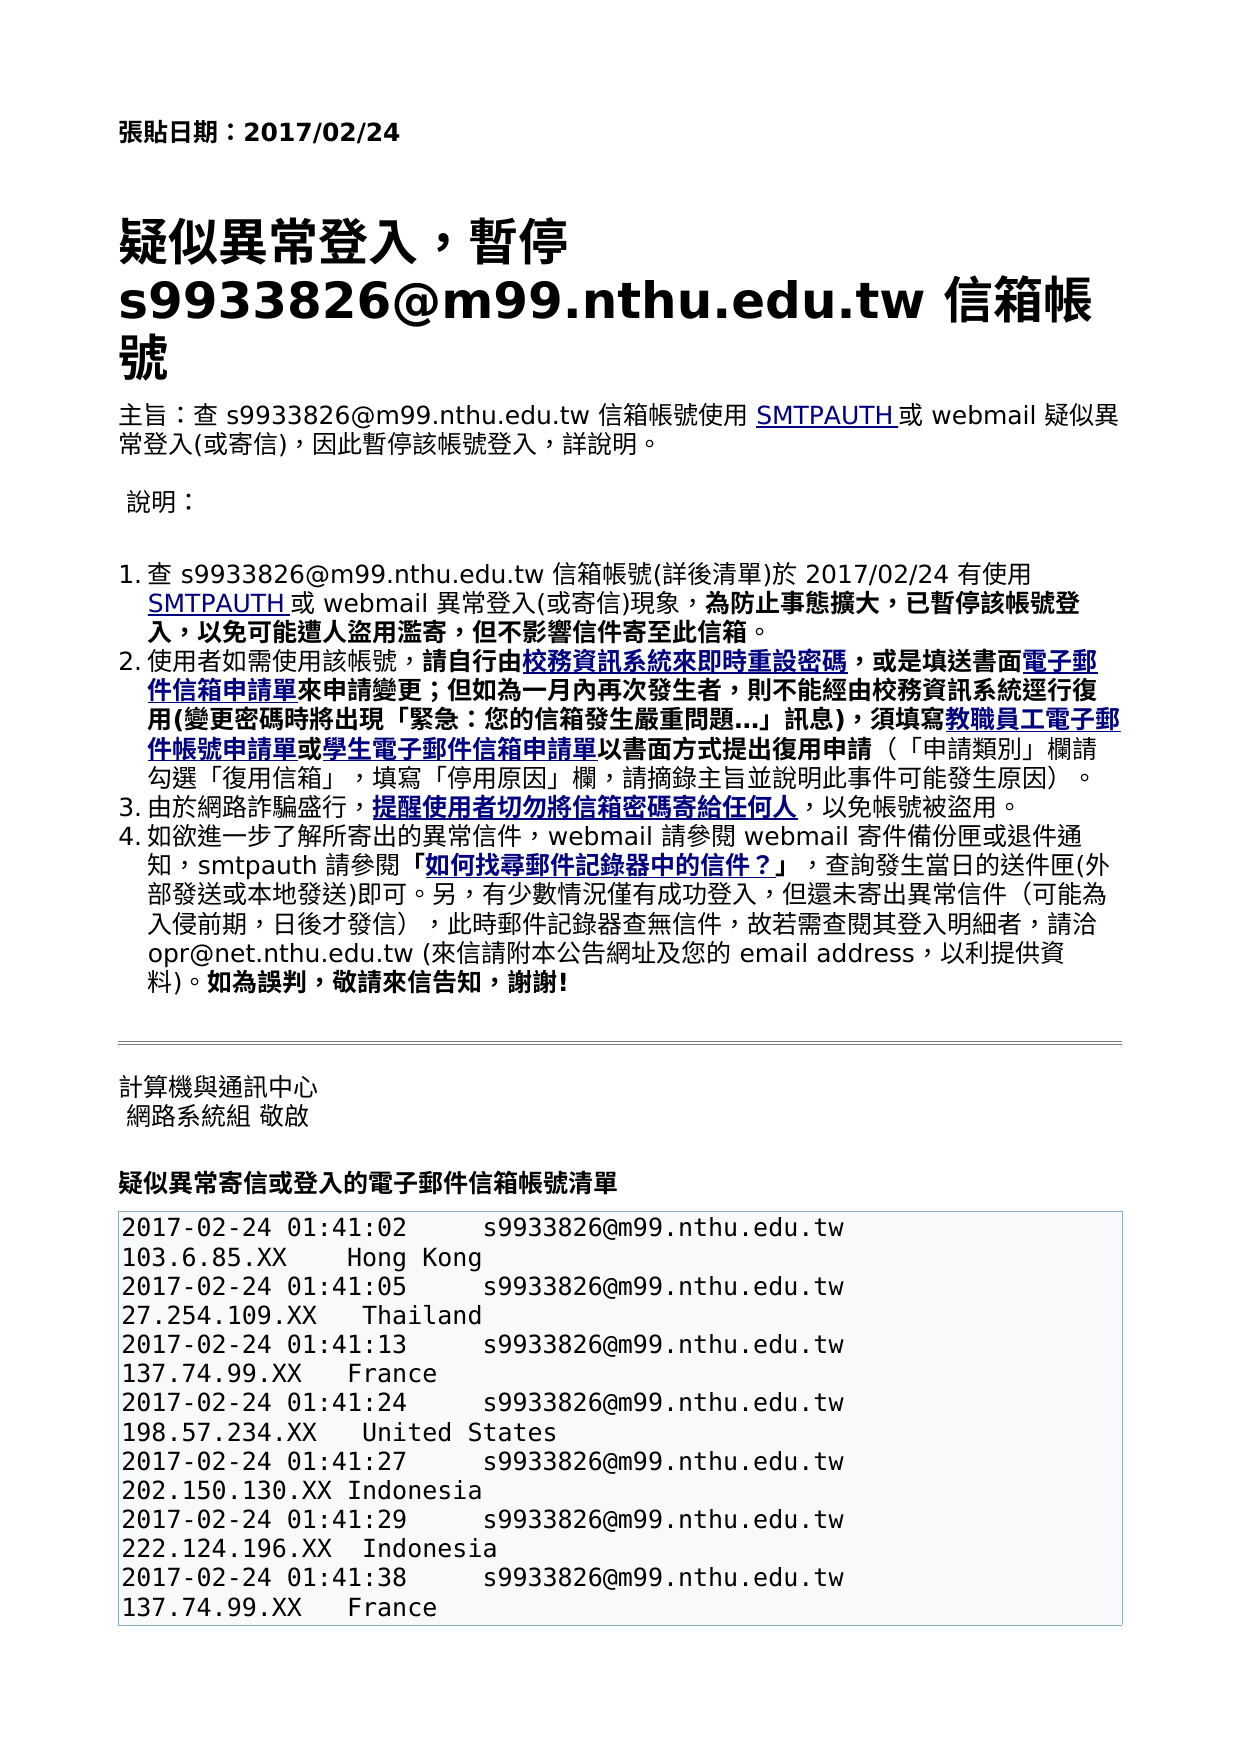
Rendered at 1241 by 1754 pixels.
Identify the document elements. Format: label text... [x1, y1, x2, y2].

list 如欲進一步了解所寄出的異常信件，webmail 請參閱 webmail 寄件備份匣或退件通知，smtpauth 請參閱「如何找尋郵件記錄器中的信件？」，查詢發生當日的送件匣(外部發送或本地發送)即可。另，有少數情況僅有成功登入，但還未寄出異常信件（可能為入侵前期，日後才發信），此時郵件記錄器查無信件，故若需查閱其登入明細者，請洽 opr@net.nthu.edu.tw (來信請附本公告網址及您的 email address，以利提供資料)。如為誤判，敬請來信告知，謝謝! [118, 822, 1122, 997]
text 張貼日期：2017/02/24 [118, 118, 1122, 176]
list 由於網路詐騙盛行，提醒使用者切勿將信箱密碼寄給任何人，以免帳號被盜用。 [118, 793, 1122, 822]
text 主旨：查 s9933826@m99.nthu.edu.tw 信箱帳號使用 SMTPAUTH或 webmail 疑似異常登入(或寄信)，因此暫停該帳號登入，詳說明。 說明： [118, 401, 1122, 518]
list 查 s9933826@m99.nthu.edu.tw 信箱帳號(詳後清單)於 2017/02/24 有使用 SMTPAUTH或 webmail 異常登入(或寄信)現象，為防止事態擴大，已暫停該帳號登入，以免可能遭人盜用濫寄，但不影響信件寄至此信箱。 [118, 560, 1122, 647]
subtitle 疑似異常寄信或登入的電子郵件信箱帳號清單 [118, 1169, 1122, 1198]
text 2017-02-24 01:41:02 s9933826@m99.nthu.edu.tw 103.6.85.XX Hong Kong 2017-02-24 01:41:05 s9933826@m99.nthu.edu.tw 27.254.109.XX Thailand 2017-02-24 01:41:13 s9933826@m99.nthu.edu.tw 137.74.99.XX France 2017-02-24 01:41:24 s9933826@m99.nthu.edu.tw 198.57.234.XX United States 2017-02-24 01:41:27 s9933826@m99.nthu.edu.tw 202.150.130.XX Indonesia 2017-02-24 01:41:29 s9933826@m99.nthu.edu.tw 222.124.196.XX Indonesia 2017-02-24 01:41:38 s9933826@m99.nthu.edu.tw 137.74.99.XX France [119, 1212, 1122, 1625]
text 計算機與通訊中心 網路系統組 敬啟 [118, 1073, 1122, 1131]
list 使用者如需使用該帳號，請自行由校務資訊系統來即時重設密碼，或是填送書面電子郵件信箱申請單來申請變更；但如為一月內再次發生者，則不能經由校務資訊系統逕行復用(變更密碼時將出現「緊急：您的信箱發生嚴重問題…」訊息)，須填寫教職員工電子郵件帳號申請單或學生電子郵件信箱申請單以書面方式提出復用申請（「申請類別」欄請勾選「復用信箱」，填寫「停用原因」欄，請摘錄主旨並說明此事件可能發生原因）。 [118, 647, 1122, 793]
subtitle 疑似異常登入，暫停 s9933826@m99.nthu.edu.tw 信箱帳號 [118, 214, 1122, 389]
